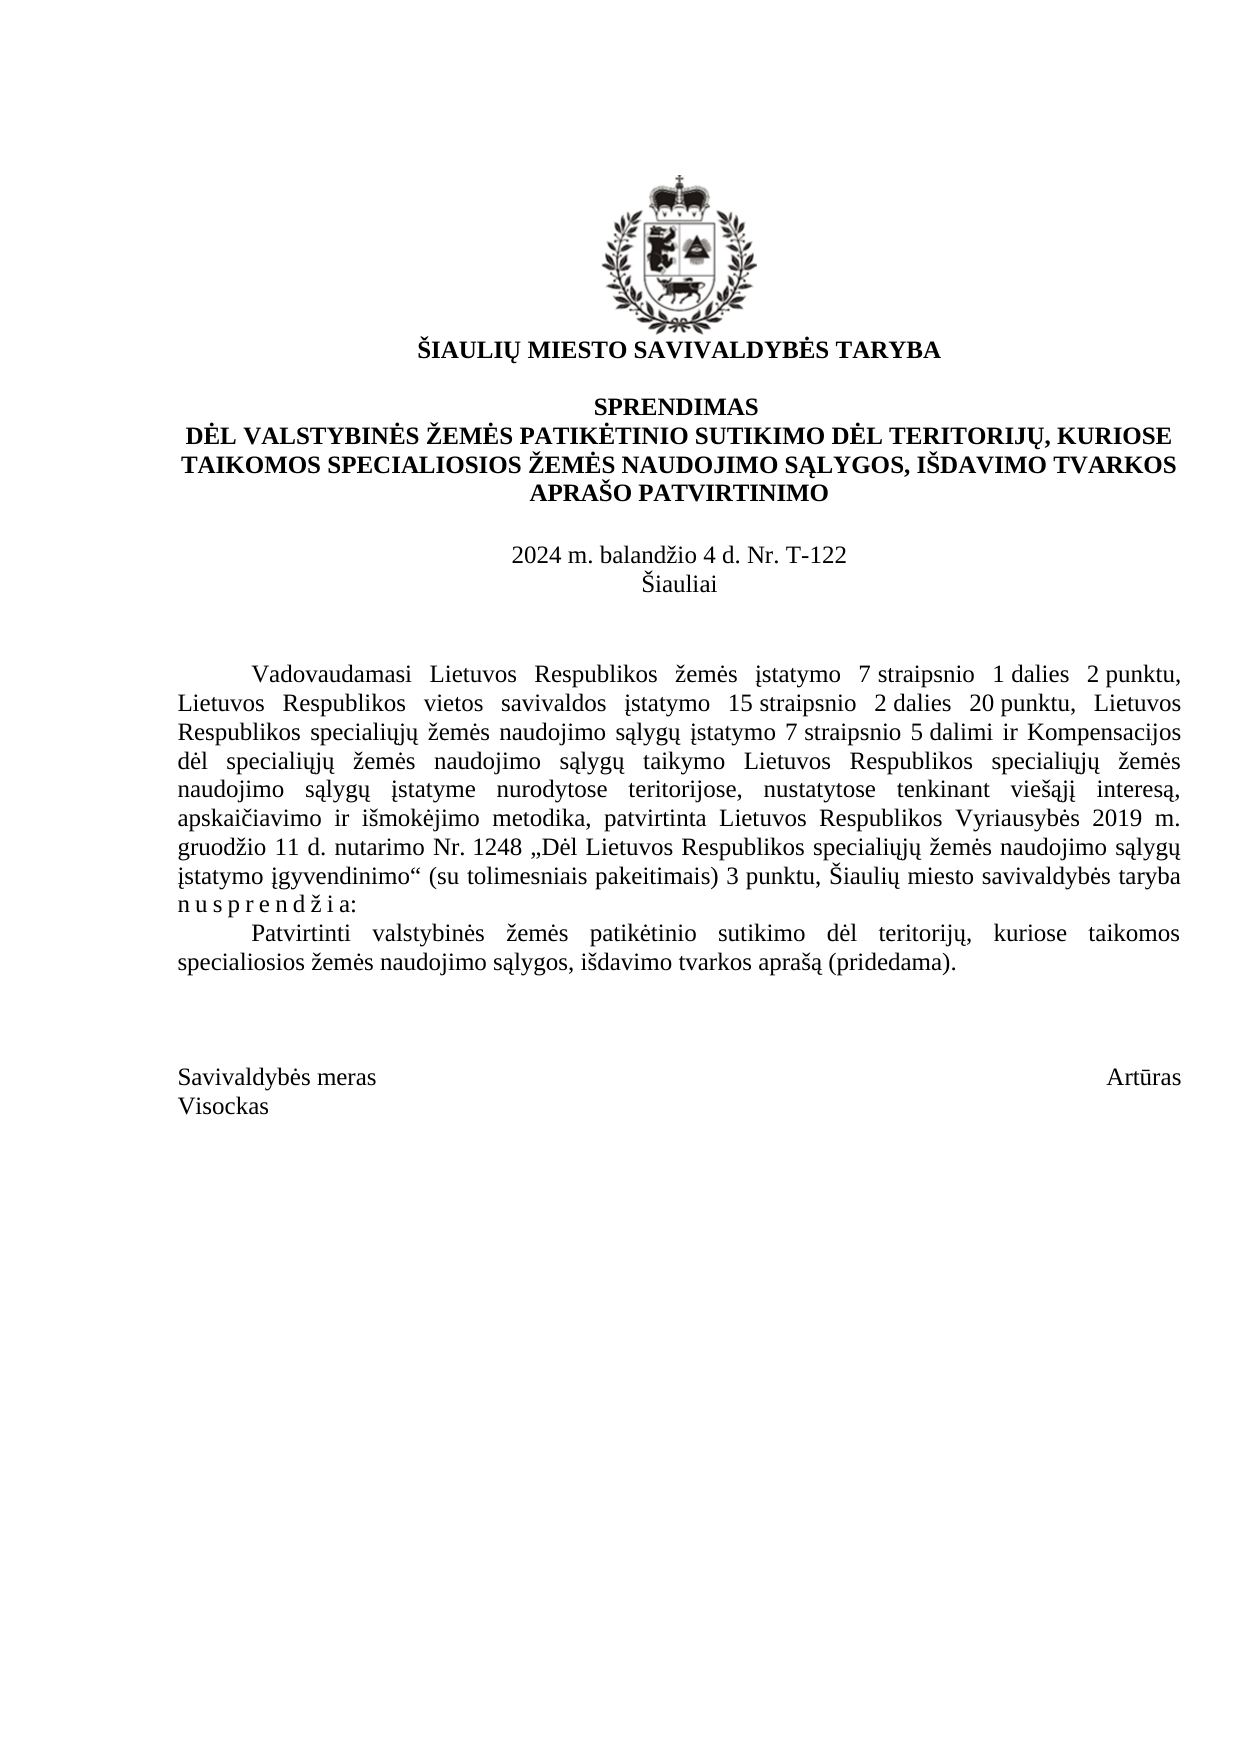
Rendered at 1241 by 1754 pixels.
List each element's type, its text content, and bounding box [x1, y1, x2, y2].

text DĖL valstybinės ŽEMĖS PATIKĖTINIO SUTIKIMO DĖL TERITORIJŲ, KURIOSE TAIKOMOS SPECIALIOSIOS ŽEMĖS NAUDOJIMO SĄLYGOS, IŠDAVIMO TVARKOS APRAŠo PATVIRTINIMO [177, 421, 1181, 507]
text Savivaldybės meras Artūras Visockas [177, 1062, 1181, 1119]
text 2024 m. balandžio 4 d. Nr. T-122 Šiauliai [177, 540, 1181, 598]
text Patvirtinti valstybinės žemės patikėtinio sutikimo dėl teritorijų, kuriose taikomos specialiosios žemės naudojimo sąlygos, išdavimo tvarkos aprašą (pridedama). [177, 918, 1181, 976]
text Vadovaudamasi Lietuvos Respublikos žemės įstatymo 7 straipsnio 1 dalies 2 punktu, Lietuvos Respublikos vietos savivaldos įstatymo 15 straipsnio 2 dalies 20 punktu, Lietuvos Respublikos specialiųjų žemės naudojimo sąlygų įstatymo 7 straipsnio 5 dalimi ir Kompensacijos dėl specialiųjų žemės naudojimo sąlygų taikymo Lietuvos Respublikos specialiųjų žemės naudojimo sąlygų įstatyme nurodytose teritorijose, nustatytose tenkinant viešąjį interesą, apskaičiavimo ir išmokėjimo metodika, patvirtinta Lietuvos Respublikos Vyriausybės 2019 m. gruodžio 11 d. nutarimo Nr. 1248 „Dėl Lietuvos Respublikos specialiųjų žemės naudojimo sąlygų įstatymo įgyvendinimo“ (su tolimesniais pakeitimais) 3 punktu, Šiaulių miesto savivaldybės taryba nusprendžia: [177, 659, 1181, 918]
text ŠIAULIŲ MIESTO SAVIVALDYBĖS TARYBA SPRENDIMAS [177, 335, 1181, 421]
